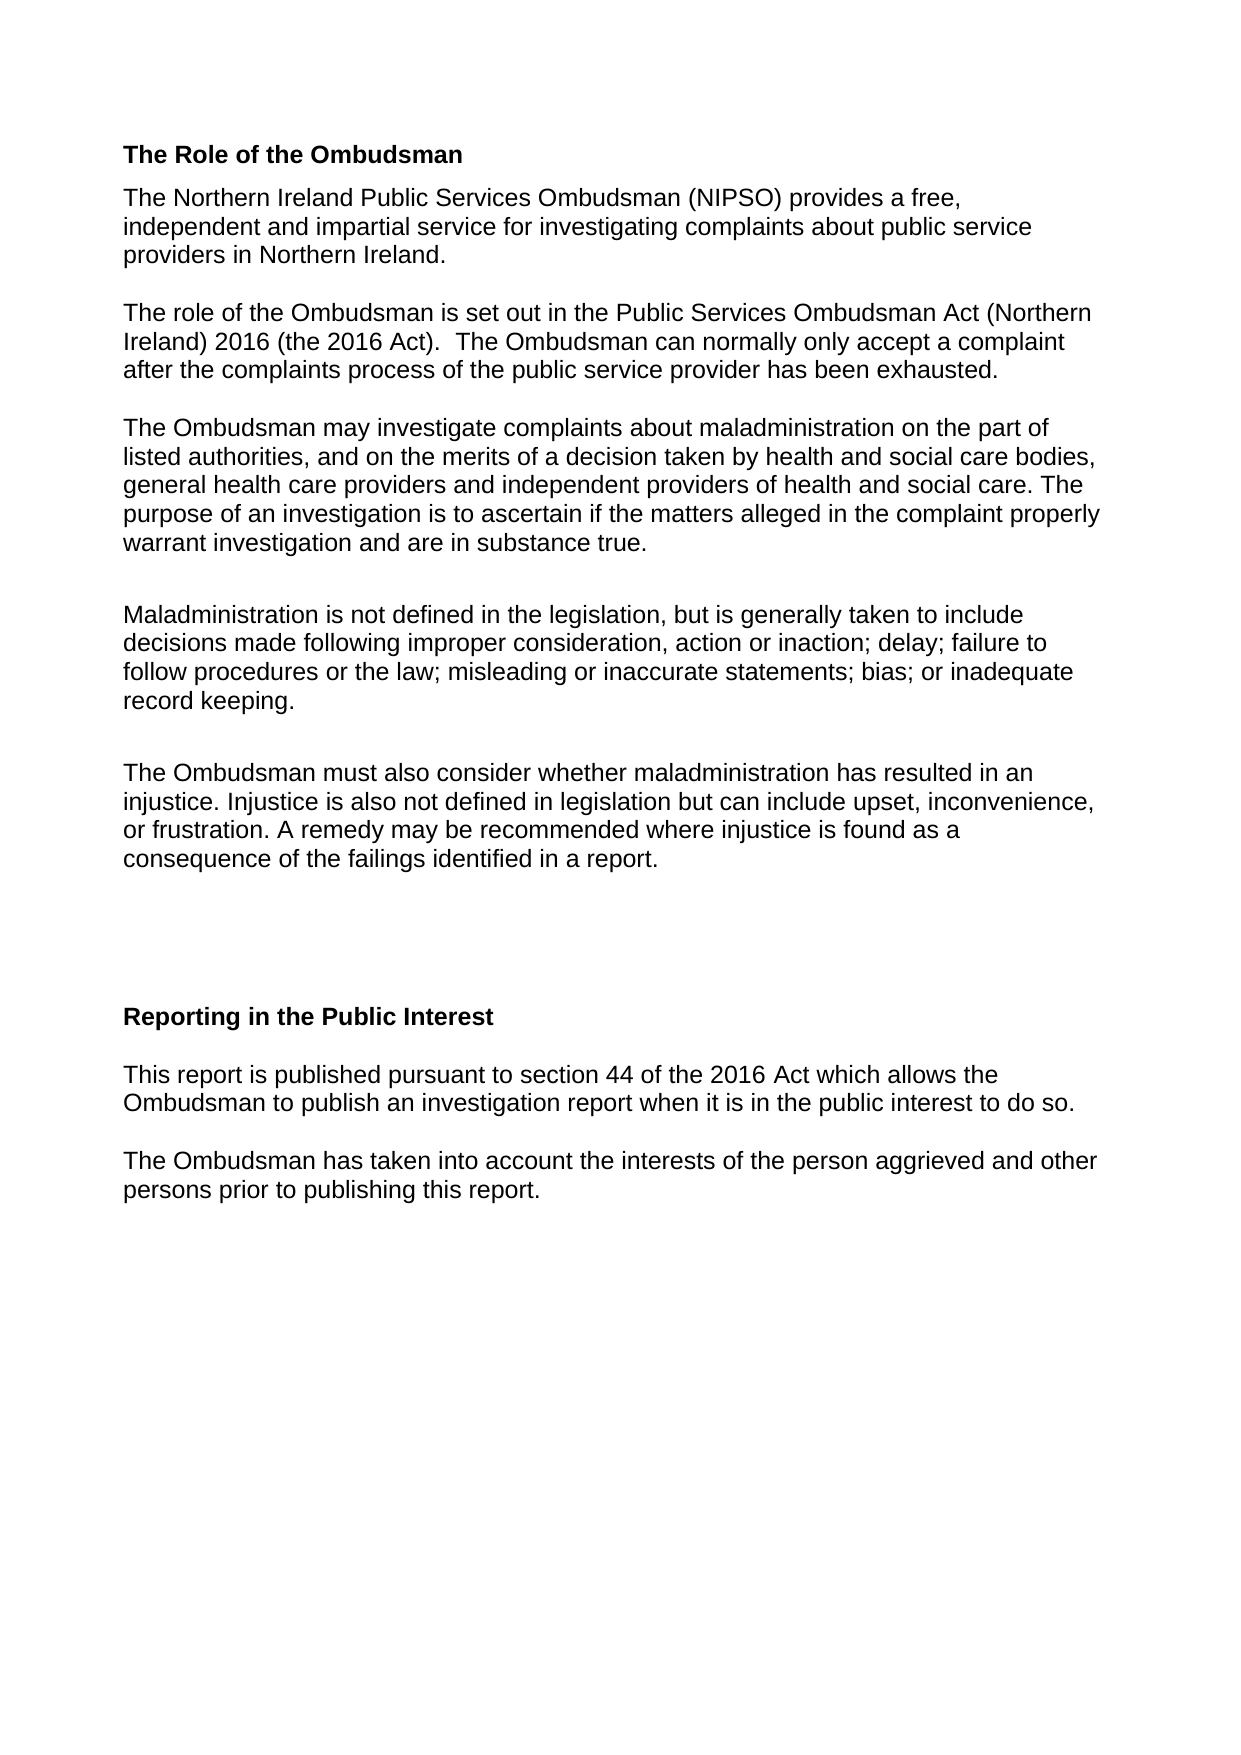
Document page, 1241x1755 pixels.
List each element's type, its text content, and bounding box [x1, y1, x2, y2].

text Reporting in the Public Interest [123, 1002, 1103, 1031]
text The Ombudsman has taken into account the interests of the person aggrieved and other persons prior to publishing this report. [123, 1146, 1103, 1203]
text The Ombudsman may investigate complaints about maladministration on the part of listed authorities, and on the merits of a decision taken by health and social care bodies, general health care providers and independent providers of health and social care. The purpose of an investigation is to ascertain if the matters alleged in the complaint properly warrant investigation and are in substance true. [123, 413, 1103, 556]
table_header [861, 1591, 1062, 1634]
text The Ombudsman must also consider whether maladministration has resulted in an injustice. Injustice is also not defined in legislation but can include upset, inconvenience, or frustration. A remedy may be recommended where injustice is found as a consequence of the failings identified in a report. [123, 758, 1103, 873]
text You should normally complete the complaints procedure of the organisation concerned. The role of the Ombudsman is set out in the Public Services Ombudsman Act (Northern Ireland) 2016 (the 2016 Act). The Ombudsman can normally only accept a complaint after the complaints process of the public service provider has been exhausted. [123, 298, 1103, 384]
text This report is published pursuant to section 44 of the 2016 Act which allows the Ombudsman to publish an investigation report when it is in the public interest to do so. [123, 1059, 1103, 1117]
text The Northern Ireland Public Services Ombudsman (NIPSO) provides a free, independent and impartial service for investigating complaints about public service providers in Northern Ireland. [123, 183, 1103, 269]
text The Role of the Ombudsman [123, 139, 1103, 168]
text Maladministration is not defined in the legislation, but is generally taken to include decisions made following improper consideration, action or inaction; delay; failure to follow procedures or the law; misleading or inaccurate statements; bias; or inadequate record keeping. [123, 599, 1103, 714]
table_header [160, 1591, 861, 1634]
